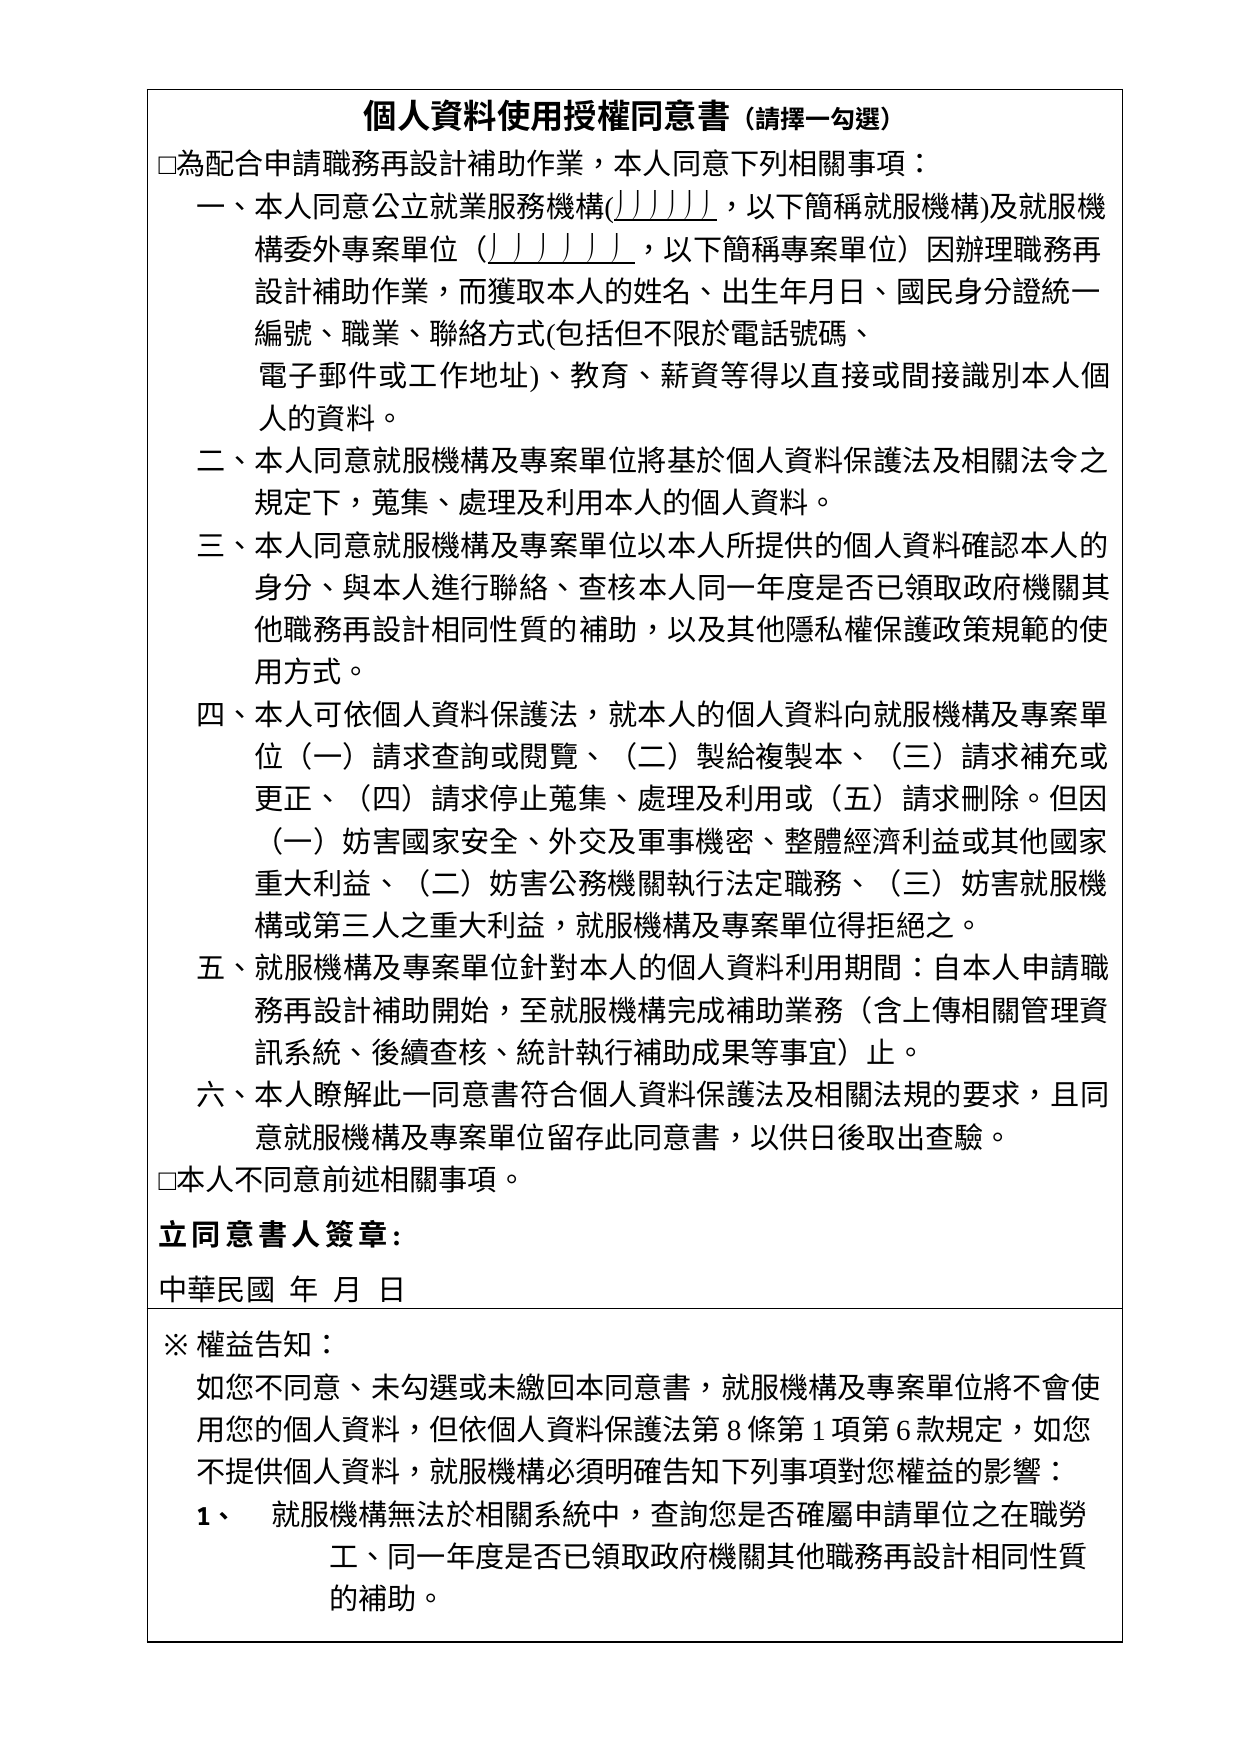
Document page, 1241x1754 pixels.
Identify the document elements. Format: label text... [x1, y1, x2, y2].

table_cell 個人資料使用授權同意書（請擇一勾選） □為配合申請職務再設計補助作業，本人同意下列相關事項： 一、本人同意公立就業服務機構(      ，以下簡稱就服機構)及就服機構委外專案單位（      ，以下簡稱專案單位）因辦理職務再設計補助作業，而獲取本人的姓名、出生年月日、國民身分證統一編號、職業、聯絡方式(包括但不限於電話號碼、 [148, 90, 1122, 353]
table_cell 權益告知： 如您不同意、未勾選或未繳回本同意書，就服機構及專案單位將不會使用您的個人資料，但依個人資料保護法第8條第1項第6款規定，如您不提供個人資料，就服機構必須明確告知下列事項對您權益的影響： 就服機構無法於相關系統中，查詢您是否確屬申請單位之在職勞工、同一年度是否已領取政府機關其他職務再設計相同性質的補助。 就服機構無法於評估補助項目及金額時，據以判定您是否屬優先補助對象。 [148, 1309, 1122, 1641]
table_cell 電子郵件或工作地址)、教育、薪資等得以直接或間接識別本人個人的資料。 二、本人同意就服機構及專案單位將基於個人資料保護法及相關法令之規定下，蒐集、處理及利用本人的個人資料。 三、本人同意就服機構及專案單位以本人所提供的個人資料確認本人的身分、與本人進行聯絡、查核本人同一年度是否已領取政府機關其他職務再設計相同性質的補助，以及其他隱私權保護政策規範的使用方式。 四、本人可依個人資料保護法，就本人的個人資料向就服機構及專案單位（一）請求查詢或閱覽、（二）製給複製本、（三）請求補充或更正、（四）請求停止蒐集、處理及利用或（五）請求刪除。但因（一）妨害國家安全、外交及軍事機密、整體經濟利益或其他國家重大利益、（二）妨害公務機關執行法定職務、（三）妨害就服機構或第三人之重大利益，就服機構及專案單位得拒絕之。 五、就服機構及專案單位針對本人的個人資料利用期間：自本人申請職務再設計補助開始，至就服機構完成補助業務（含上傳相關管理資訊系統、後續查核、統計執行補助成果等事宜）止。 六、本人瞭解此一同意書符合個人資料保護法及相關法規的要求，且同意就服機構及專案單位留存此同意書，以供日後取出查驗。 □本人不同意前述相關事項。 立同意書人簽章: 中華民國 年 月 日 [148, 353, 1122, 1308]
